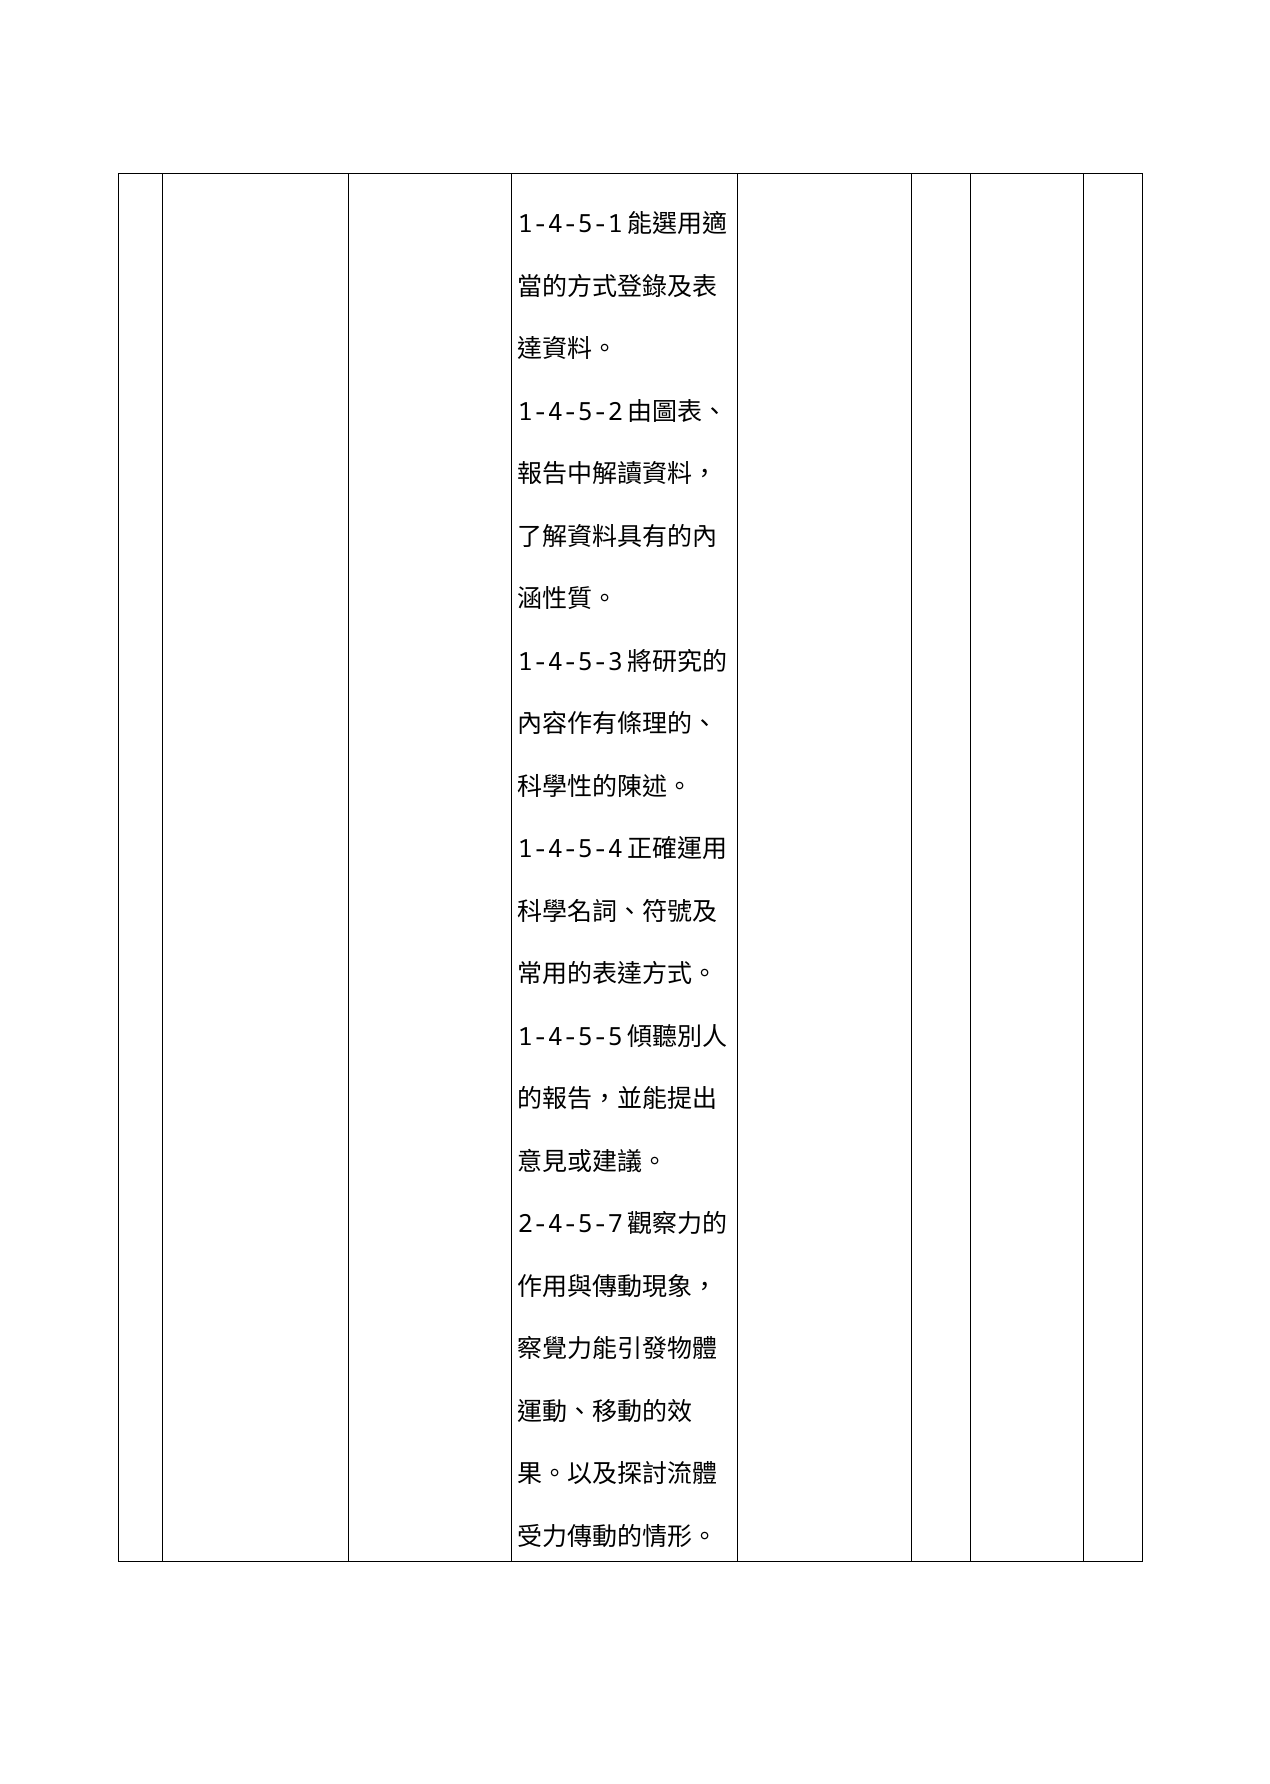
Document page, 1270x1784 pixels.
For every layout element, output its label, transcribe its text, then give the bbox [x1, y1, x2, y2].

table_cell [349, 174, 511, 1561]
table_cell [119, 174, 162, 1561]
table_cell [738, 174, 911, 1561]
table_cell [163, 174, 348, 1561]
table_cell 1-4-5-1能選用適當的方式登錄及表達資料。 1-4-5-2由圖表、報告中解讀資料，了解資料具有的內涵性質。 1-4-5-3將研究的內容作有條理的、科學性的陳述。 1-4-5-4正確運用科學名詞、符號及常用的表達方式。 1-4-5-5傾聽別人的報告，並能提出意見或建議。 2-4-5-7觀察力的作用與傳動現象，察覺力能引發物體運動、移動的效果。以及探討流體受力傳動的情形。 [512, 174, 737, 1561]
table_cell [971, 174, 1083, 1561]
table_cell [912, 174, 970, 1561]
table_cell [1084, 174, 1142, 1561]
